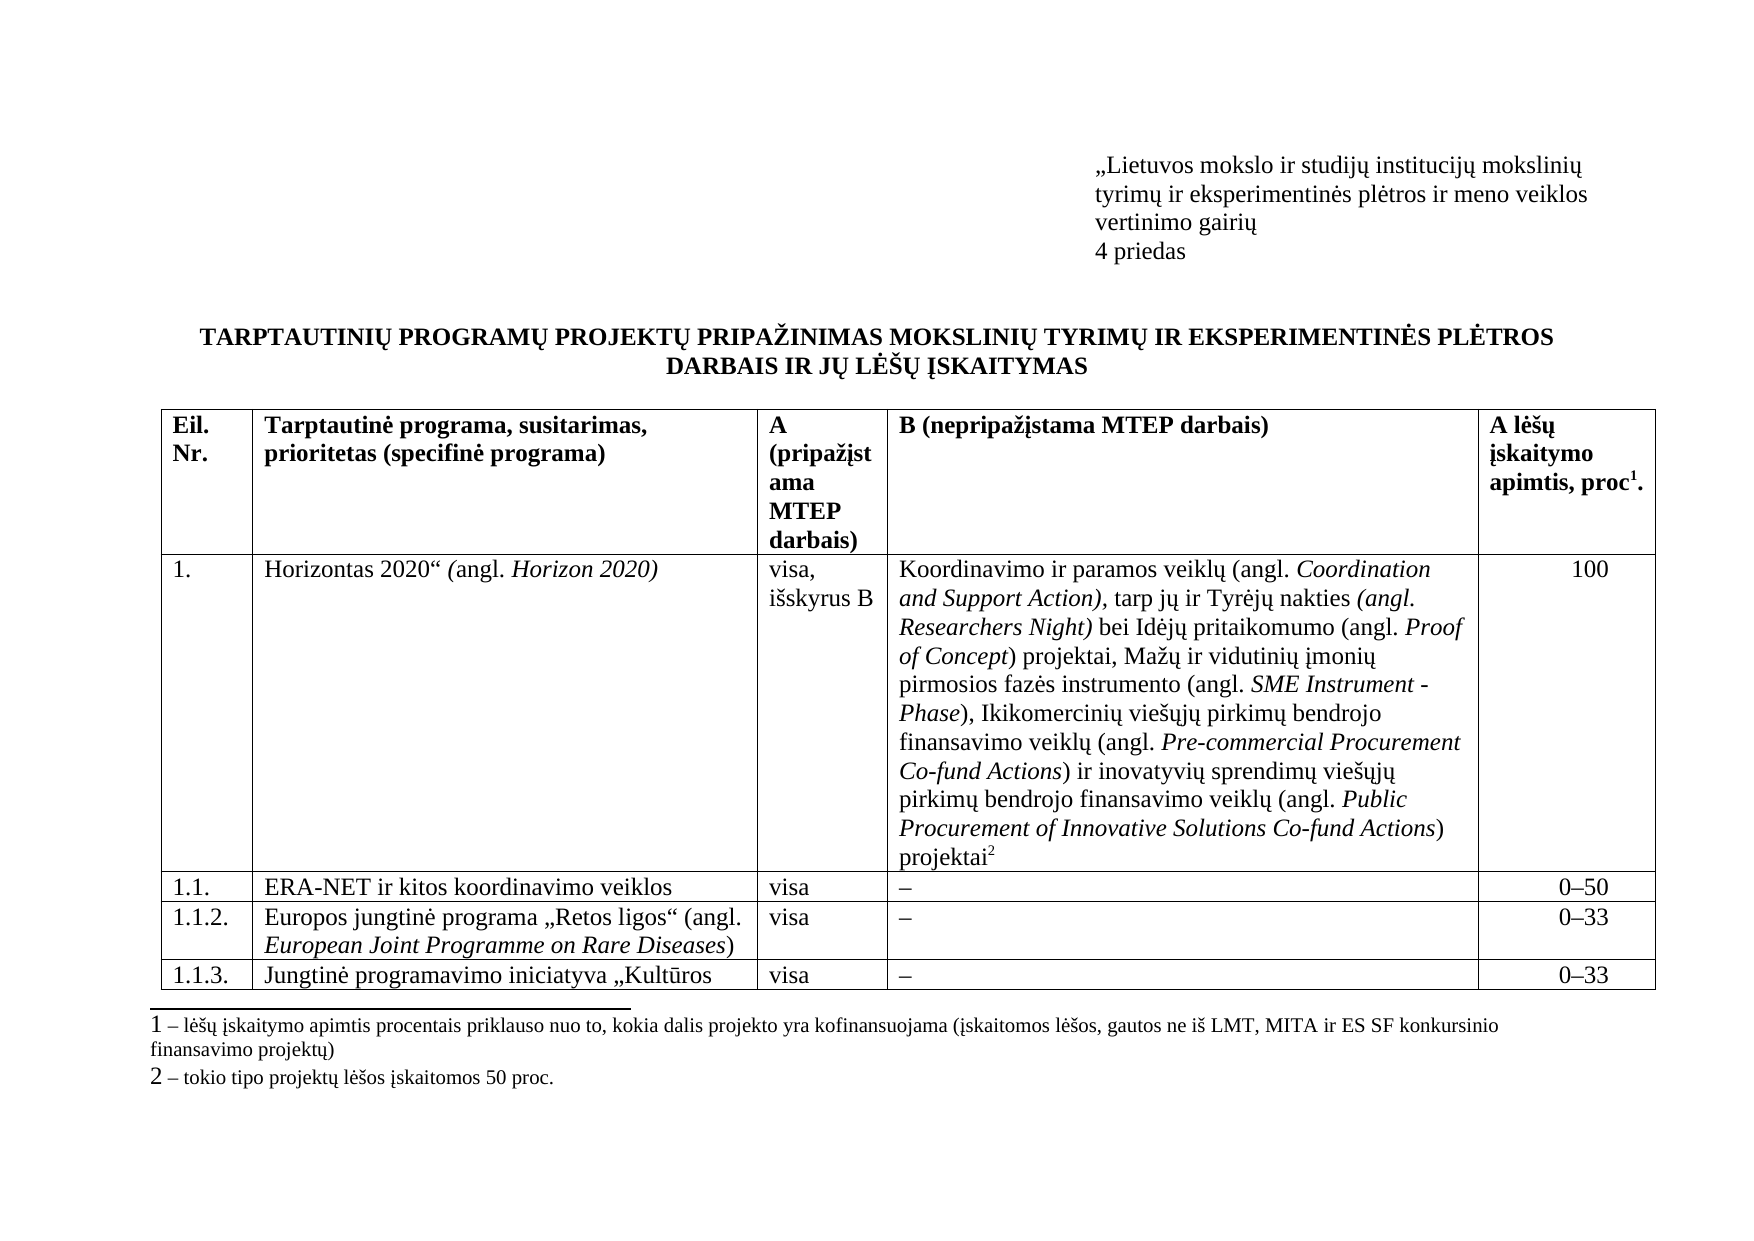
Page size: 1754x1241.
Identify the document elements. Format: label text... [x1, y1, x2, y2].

text 4 priedas [1095, 236, 1604, 265]
table_cell visa [758, 960, 887, 989]
table_cell 100 [1479, 555, 1655, 871]
table_cell – [888, 960, 1478, 989]
table_header B (nepripažįstama MTEP darbais) [888, 410, 1478, 553]
table_cell visa, išskyrus B [758, 555, 887, 871]
table_cell – [888, 872, 1478, 901]
text vertinimo gairių [1095, 207, 1604, 236]
table_header A lėšų įskaitymo apimtis, proc. [1479, 410, 1655, 553]
table_cell 1.1. [162, 872, 252, 901]
table_cell Horizontas 2020“ (angl. Horizon 2020) [253, 555, 757, 871]
table_cell 1.1.3. [162, 960, 252, 989]
table_cell visa [758, 902, 887, 959]
table_header A (pripažįstama MTEP darbais) [758, 410, 887, 553]
table_cell – [888, 902, 1478, 959]
table_cell ERA-NET ir kitos koordinavimo veiklos [253, 872, 757, 901]
table_cell 1. [162, 555, 252, 871]
text „Lietuvos mokslo ir studijų institucijų mokslinių [1095, 150, 1604, 179]
table_cell visa [758, 872, 887, 901]
table_cell Koordinavimo ir paramos veiklų (angl. Coordination and Support Action), tarp jų ir Tyrėjų nakties (angl. Researchers Night) bei Idėjų pritaikomumo (angl. Proof of Concept) projektai, Mažų ir vidutinių įmonių pirmosios fazės instrumento (angl. SME Instrument - Phase), Ikikomercinių viešųjų pirkimų bendrojo finansavimo veiklų (angl. Pre-commercial Procurement Co-fund Actions) ir inovatyvių sprendimų viešųjų pirkimų bendrojo finansavimo veiklų (angl. Public Procurement of Innovative Solutions Co-fund Actions) projektai [888, 555, 1478, 871]
table_cell Europos jungtinė programa „Retos ligos“ (angl. European Joint Programme on Rare Diseases) [253, 902, 757, 959]
table_cell Jungtinė programavimo iniciatyva „Kultūros [253, 960, 757, 989]
text TARPTAUTINIŲ PROGRAMŲ PROJEKTŲ PRIPAŽINIMAS MOKSLINIŲ TYRIMŲ IR EKSPERIMENTINĖS PLĖTROS DARBAIS IR JŲ LĖŠŲ ĮSKAITYMAS [150, 322, 1604, 380]
table_header Tarptautinė programa, susitarimas, prioritetas (specifinė programa) [253, 410, 757, 553]
table_cell 0–50 [1479, 872, 1655, 901]
table_cell 0–33 [1479, 902, 1655, 959]
text tyrimų ir eksperimentinės plėtros ir meno veiklos [1095, 179, 1604, 207]
table_cell 1.1.2. [162, 902, 252, 959]
table_header Eil. Nr. [162, 410, 252, 553]
table_cell 0–33 [1479, 960, 1655, 989]
